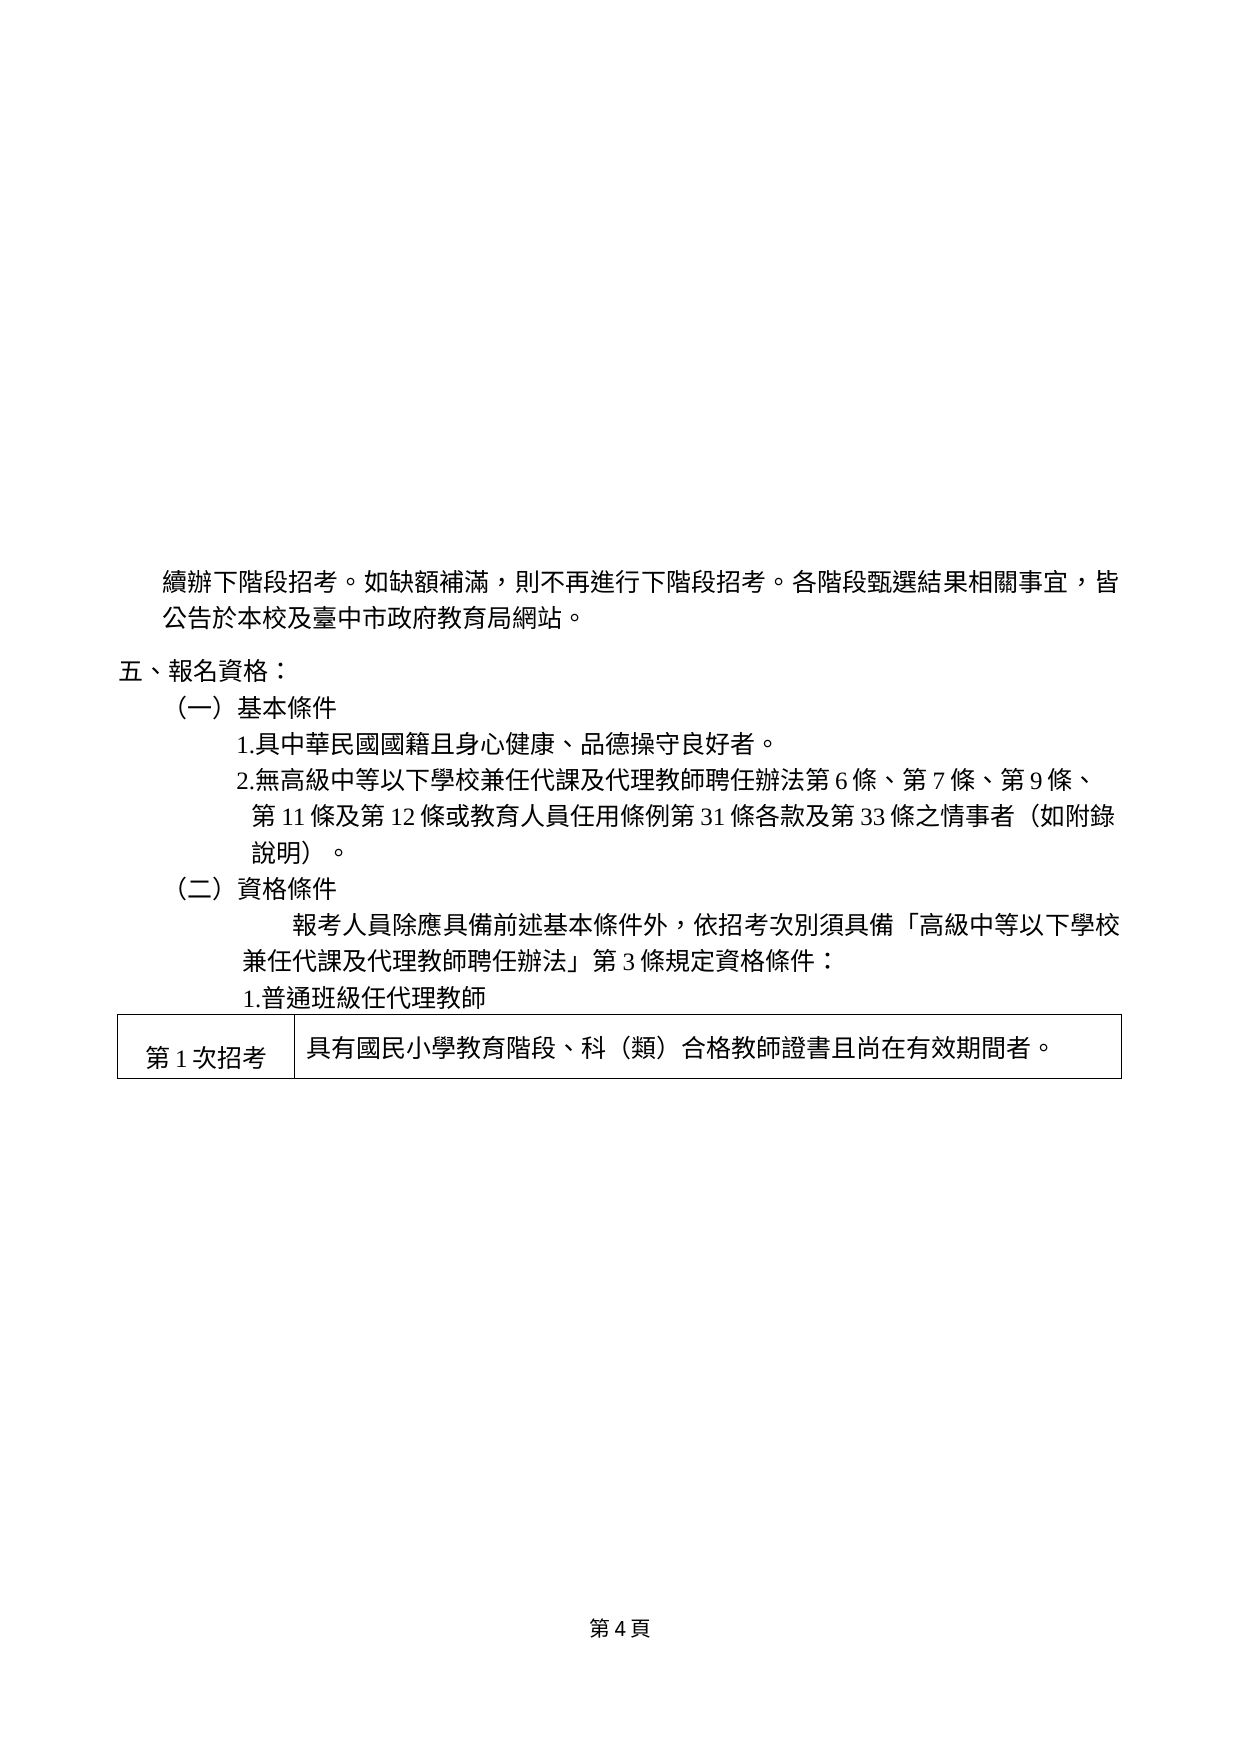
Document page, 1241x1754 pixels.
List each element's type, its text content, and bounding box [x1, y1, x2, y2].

text 五、報名資格： [118, 652, 1122, 688]
text （二）資格條件 [162, 869, 1122, 906]
table_header 具有國民小學教育階段、科（類）合格教師證書且尚在有效期間者。 [295, 1015, 1121, 1078]
text 1.具中華民國國籍且身心健康、品德操守良好者。 [236, 724, 1122, 761]
text （一）基本條件 [162, 688, 1122, 724]
text 2.無高級中等以下學校兼任代課及代理教師聘任辦法第6條、第7條、第9條、第11條及第12條或教育人員任用條例第31條各款及第33條之情事者（如附錄說明）。 [236, 761, 1122, 869]
text 報考人員除應具備前述基本條件外，依招考次別須具備「高級中等以下學校兼任代課及代理教師聘任辦法」第3條規定資格條件： [242, 906, 1122, 978]
table_header 第1次招考 [118, 1015, 294, 1078]
text 續辦下階段招考。如缺額補滿，則不再進行下階段招考。各階段甄選結果相關事宜，皆公告於本校及臺中市政府教育局網站。 [162, 562, 1122, 634]
text 1.普通班級任代理教師 [242, 978, 1122, 1014]
